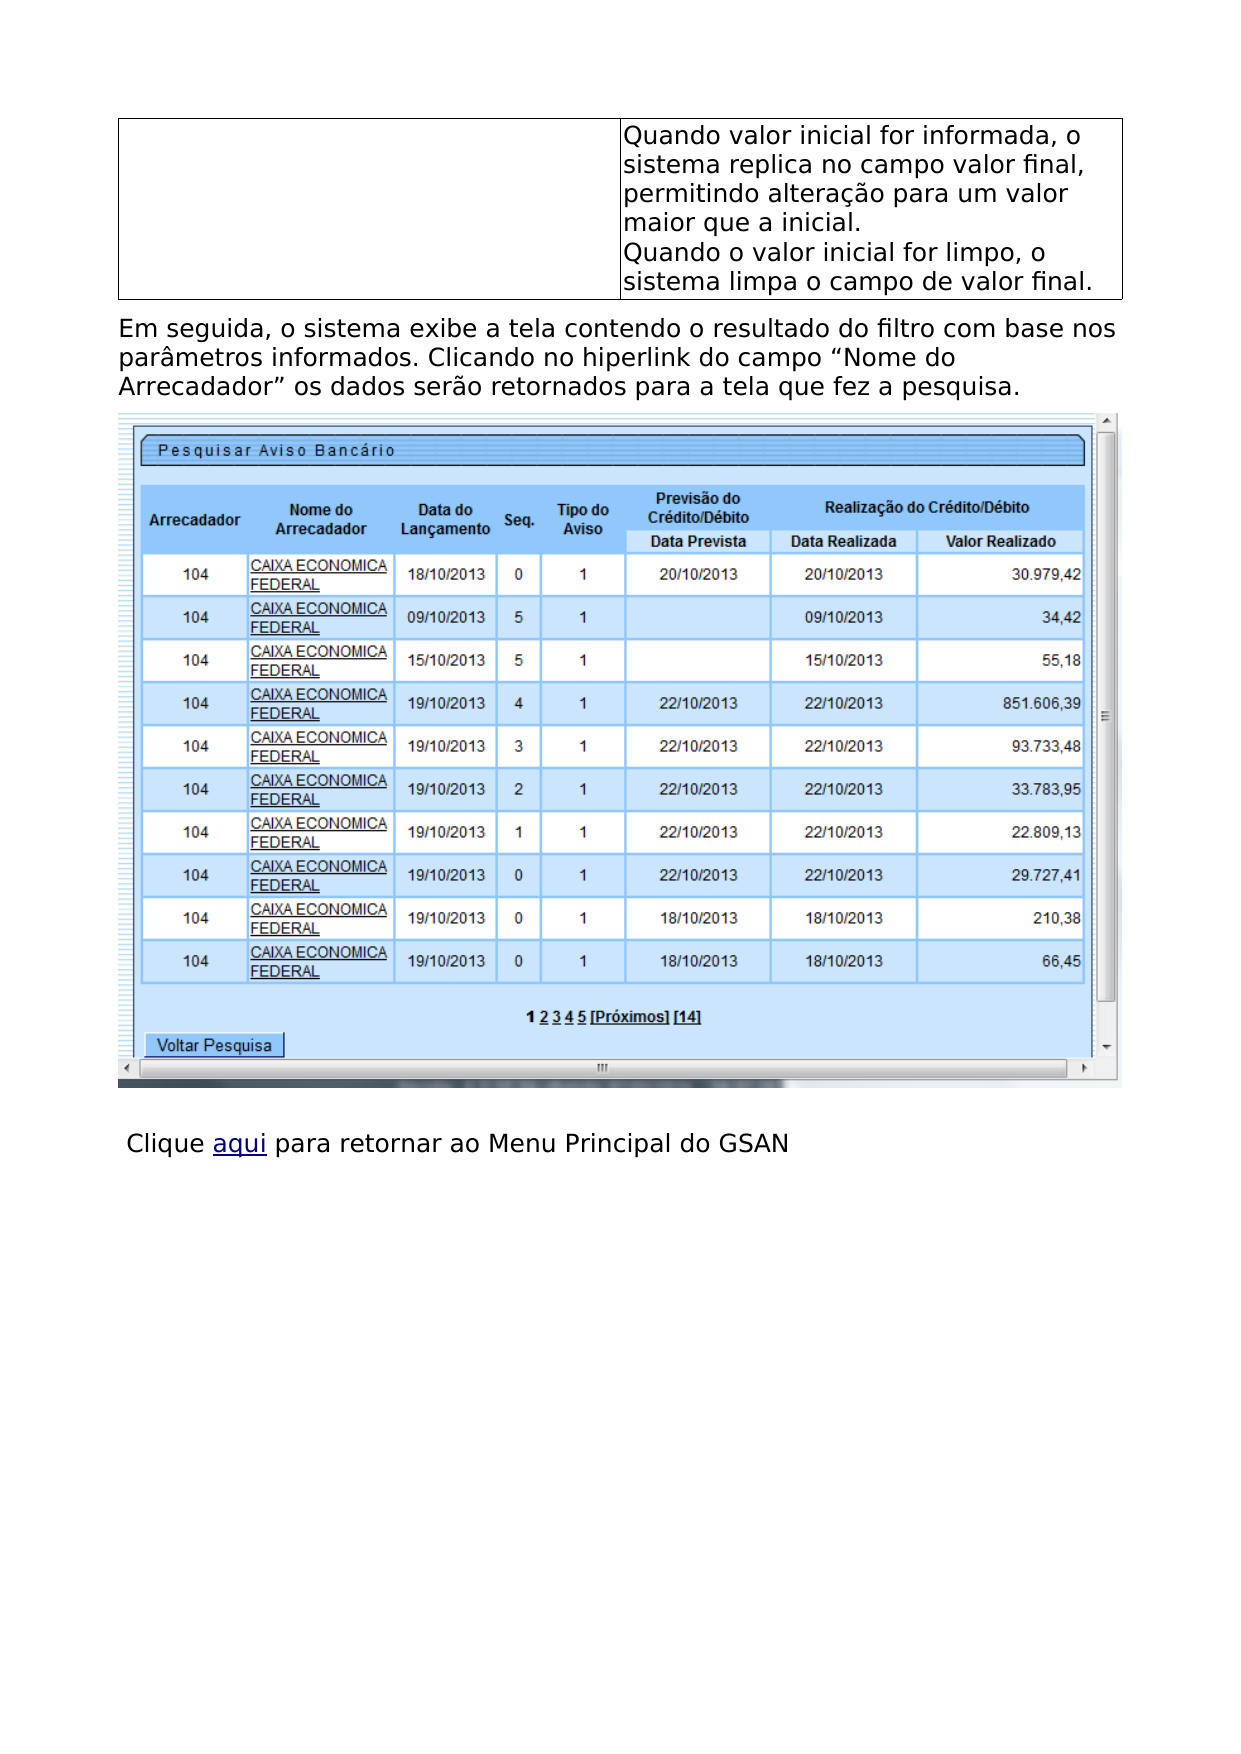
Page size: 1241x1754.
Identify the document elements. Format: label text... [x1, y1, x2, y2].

table_cell [119, 119, 620, 299]
text Clique aqui para retornar ao Menu Principal do GSAN [118, 1100, 1122, 1158]
text Em seguida, o sistema exibe a tela contendo o resultado do filtro com base nos parâmetros informados. Clicando no hiperlink do campo “Nome do Arrecadador” os dados serão retornados para a tela que fez a pesquisa. [118, 314, 1122, 401]
table_cell Quando valor inicial for informada, o sistema replica no campo valor final, permitindo alteração para um valor maior que a inicial. Quando o valor inicial for limpo, o sistema limpa o campo de valor final. [621, 119, 1122, 299]
picture [118, 413, 1123, 1088]
